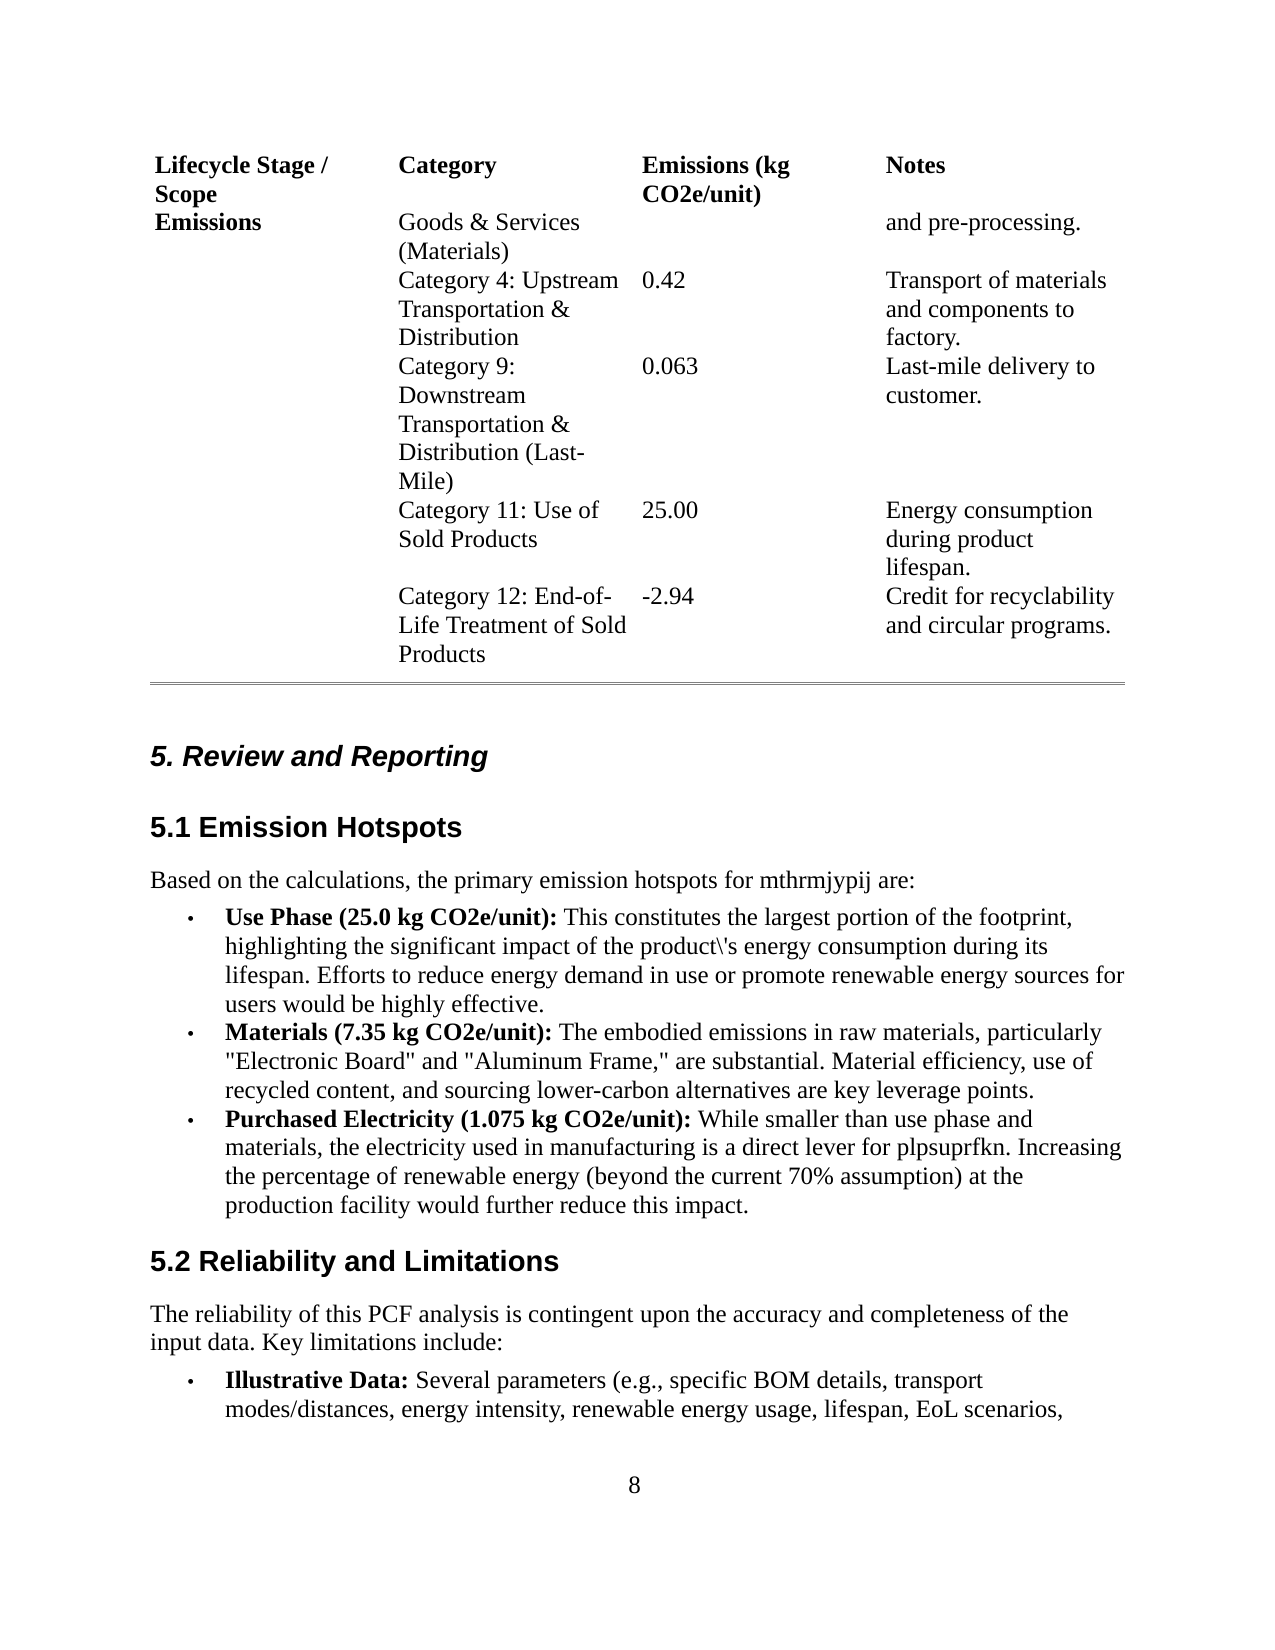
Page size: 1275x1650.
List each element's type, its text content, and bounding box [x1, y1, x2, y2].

table_cell 0.063 [638, 351, 881, 495]
subtitle 5.1 Emission Hotspots [150, 810, 1125, 843]
table_header Notes [881, 150, 1125, 207]
table_cell 25.00 [638, 495, 881, 581]
table_cell -2.94 [638, 581, 881, 667]
table_cell Goods & Services (Materials) [394, 208, 637, 265]
list Purchased Electricity (1.075 kg CO2e/unit): While smaller than use phase and materials, the electricity used in manufacturing is a direct lever for plpsuprfkn. Increasing the percentage of renewable energy (beyond the current 70% assumption) at the production facility would further reduce this impact. [187, 1104, 1125, 1219]
list Illustrative Data: Several parameters (e.g., specific BOM details, transport modes/distances, energy intensity, renewable energy usage, lifespan, EoL scenarios, [187, 1365, 1125, 1423]
table_cell Emissions [150, 208, 394, 667]
table_header Lifecycle Stage / Scope [150, 150, 394, 207]
table_header Emissions (kg CO2e/unit) [638, 150, 881, 207]
table_cell Credit for recyclability and circular programs. [881, 581, 1125, 667]
list Materials (7.35 kg CO2e/unit): The embodied emissions in raw materials, particularly "Electronic Board" and "Aluminum Frame," are substantial. Material efficiency, use of recycled content, and sourcing lower-carbon alternatives are key leverage points. [187, 1017, 1125, 1104]
table_cell Energy consumption during product lifespan. [881, 495, 1125, 581]
table_cell [638, 208, 881, 265]
text Based on the calculations, the primary emission hotspots for mthrmjypij are: [150, 865, 1125, 893]
table_cell Category 11: Use of Sold Products [394, 495, 637, 581]
table_cell Category 9: Downstream Transportation & Distribution (Last-Mile) [394, 351, 637, 495]
subtitle 5. Review and Reporting [150, 739, 1125, 772]
table_header Category [394, 150, 637, 207]
table_cell Category 4: Upstream Transportation & Distribution [394, 265, 637, 351]
table_cell and pre-processing. [881, 208, 1125, 265]
table_cell 0.42 [638, 265, 881, 351]
table_cell Last-mile delivery to customer. [881, 351, 1125, 495]
list Use Phase (25.0 kg CO2e/unit): This constitutes the largest portion of the footprint, highlighting the significant impact of the product\'s energy consumption during its lifespan. Efforts to reduce energy demand in use or promote renewable energy sources for users would be highly effective. [187, 902, 1125, 1017]
text The reliability of this PCF analysis is contingent upon the accuracy and completeness of the input data. Key limitations include: [150, 1299, 1125, 1356]
table_cell Category 12: End-of-Life Treatment of Sold Products [394, 581, 637, 667]
subtitle 5.2 Reliability and Limitations [150, 1244, 1125, 1277]
table_cell Transport of materials and components to factory. [881, 265, 1125, 351]
